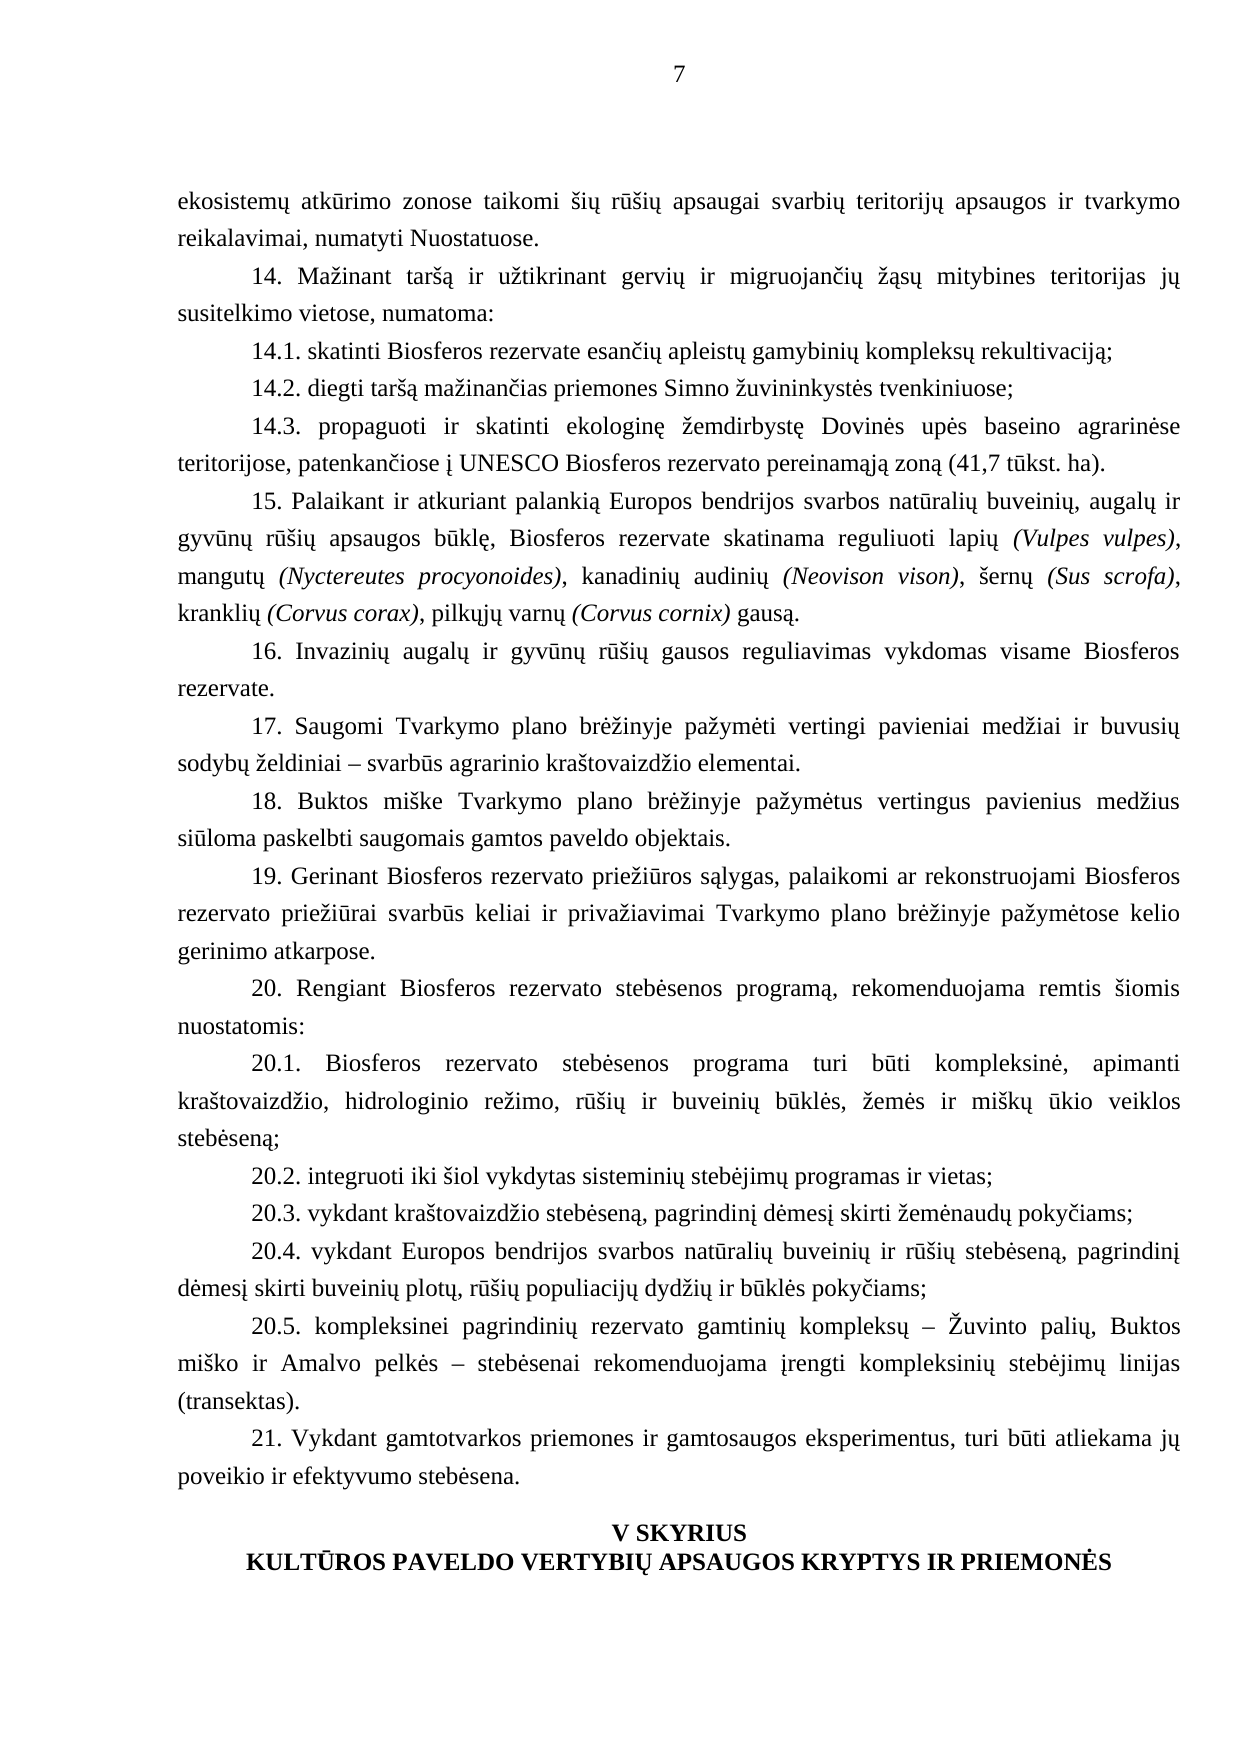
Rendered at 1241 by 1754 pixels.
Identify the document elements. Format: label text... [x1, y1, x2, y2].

text 21. Vykdant gamtotvarkos priemones ir gamtosaugos eksperimentus, turi būti atliekama jų poveikio ir efektyvumo stebėsena. [177, 1415, 1181, 1490]
text 20. Rengiant Biosferos rezervato stebėsenos programą, rekomenduojama remtis šiomis nuostatomis: [177, 965, 1181, 1040]
text 15. Palaikant ir atkuriant palankią Europos bendrijos svarbos natūralių buveinių, augalų ir gyvūnų rūšių apsaugos būklę, Biosferos rezervate skatinama reguliuoti lapių (Vulpes vulpes), mangutų (Nyctereutes procyonoides), kanadinių audinių (Neovison vison), šernų (Sus scrofa), kranklių (Corvus corax), pilkųjų varnų (Corvus cornix) gausą. [177, 477, 1181, 627]
text 18. Buktos miške Tvarkymo plano brėžinyje pažymėtus vertingus pavienius medžius siūloma paskelbti saugomais gamtos paveldo objektais. [177, 777, 1181, 852]
text 17. Saugomi Tvarkymo plano brėžinyje pažymėti vertingi pavieniai medžiai ir buvusių sodybų želdiniai – svarbūs agrarinio kraštovaizdžio elementai. [177, 702, 1181, 777]
text 20.3. vykdant kraštovaizdžio stebėseną, pagrindinį dėmesį skirti žemėnaudų pokyčiams; [177, 1190, 1181, 1227]
text Kultūros paveldo VERTYBIŲ apsaugos kryptys ir priemonės [177, 1547, 1181, 1576]
text 16. Invazinių augalų ir gyvūnų rūšių gausos reguliavimas vykdomas visame Biosferos rezervate. [177, 627, 1181, 702]
text 20.4. vykdant Europos bendrijos svarbos natūralių buveinių ir rūšių stebėseną, pagrindinį dėmesį skirti buveinių plotų, rūšių populiacijų dydžių ir būklės pokyčiams; [177, 1227, 1181, 1302]
text 20.2. integruoti iki šiol vykdytas sisteminių stebėjimų programas ir vietas; [177, 1152, 1181, 1190]
text 14.3. propaguoti ir skatinti ekologinę žemdirbystę Dovinės upės baseino agrarinėse teritorijose, patenkančiose į UNESCO Biosferos rezervato pereinamąją zoną (41,7 tūkst. ha). [177, 402, 1181, 477]
text 20.5. kompleksinei pagrindinių rezervato gamtinių kompleksų – Žuvinto palių, Buktos miško ir Amalvo pelkės – stebėsenai rekomenduojama įrengti kompleksinių stebėjimų linijas (transektas). [177, 1302, 1181, 1415]
text ekosistemų atkūrimo zonose taikomi šių rūšių apsaugai svarbių teritorijų apsaugos ir tvarkymo reikalavimai, numatyti Nuostatuose. [177, 177, 1181, 252]
text 19. Gerinant Biosferos rezervato priežiūros sąlygas, palaikomi ar rekonstruojami Biosferos rezervato priežiūrai svarbūs keliai ir privažiavimai Tvarkymo plano brėžinyje pažymėtose kelio gerinimo atkarpose. [177, 852, 1181, 965]
text 14.1. skatinti Biosferos rezervate esančių apleistų gamybinių kompleksų rekultivaciją; [177, 327, 1181, 365]
text 14.2. diegti taršą mažinančias priemones Simno žuvininkystės tvenkiniuose; [177, 365, 1181, 402]
text 20.1. Biosferos rezervato stebėsenos programa turi būti kompleksinė, apimanti kraštovaizdžio, hidrologinio režimo, rūšių ir buveinių būklės, žemės ir miškų ūkio veiklos stebėseną; [177, 1040, 1181, 1152]
text 14. Mažinant taršą ir užtikrinant gervių ir migruojančių žąsų mitybines teritorijas jų susitelkimo vietose, numatoma: [177, 252, 1181, 327]
text V SKYRIUS [177, 1518, 1181, 1547]
